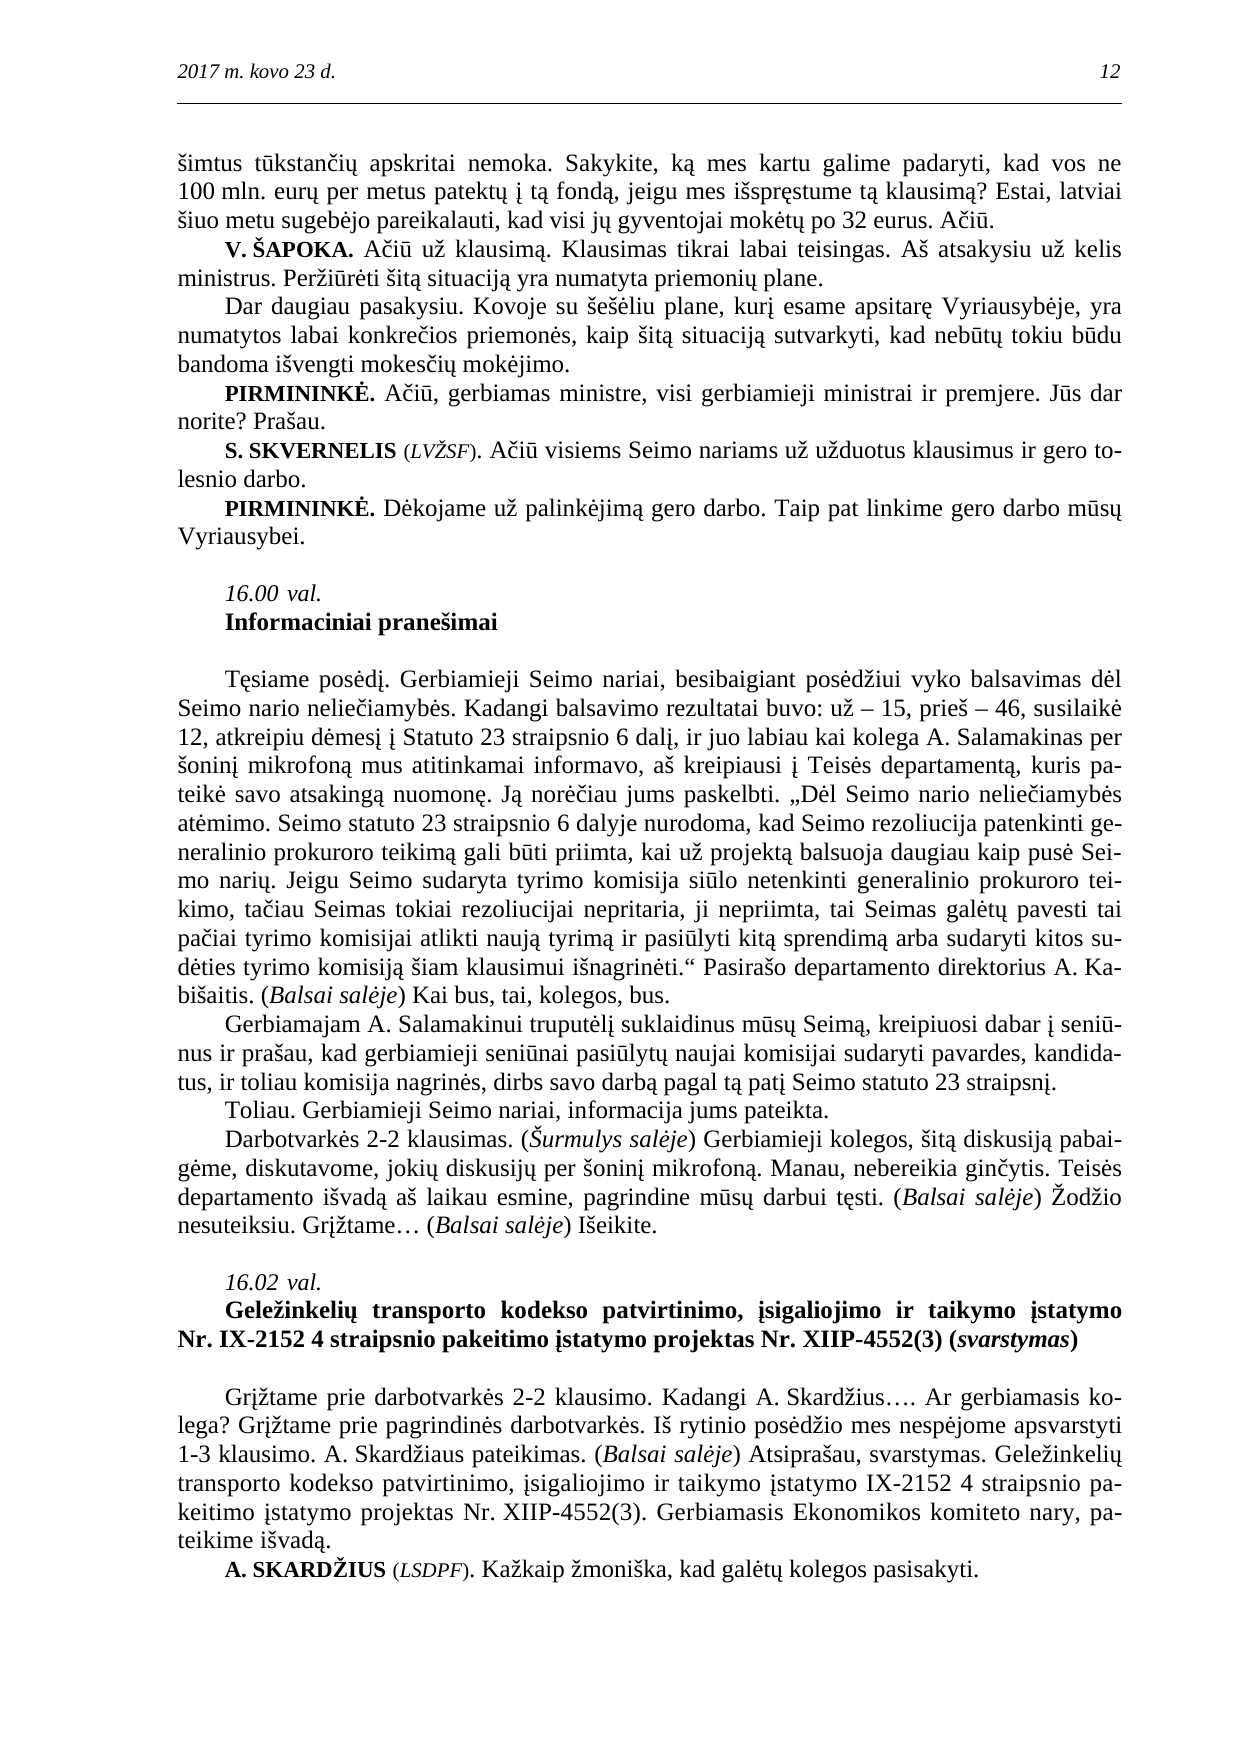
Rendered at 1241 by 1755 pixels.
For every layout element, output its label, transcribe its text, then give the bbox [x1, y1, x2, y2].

text Grįž­ta­me prie dar­bo­tvarkės 2-2 klau­si­mo. Ka­dan­gi A. Skar­džius…. Ar ger­bia­ma­sis ko­lega? Grįž­ta­me prie pa­grin­di­nės dar­bo­tvarkės. Iš ry­ti­nio po­sė­džio mes ne­spė­jo­me ap­svars­ty­ti 1-3 klau­si­mo. A. Skar­džiaus pa­tei­ki­mas. (Bal­sai sa­lė­je) At­si­pra­šau, svars­ty­mas. Ge­le­žin­ke­lių tran­s­por­to ko­dek­so pa­tvir­ti­ni­mo, įsi­ga­lio­ji­mo ir tai­ky­mo įsta­ty­mo IX-2152 4 straips­nio pa­kei­ti­mo įsta­ty­mo pro­jek­tas Nr. XIIP-4552(3). Ger­bia­ma­sis Eko­no­mi­kos ko­mi­te­to na­ry, pa­tei­ki­me iš­va­dą. [177, 1382, 1122, 1554]
text Dar­bo­tvarkės 2-2 klau­si­mas. (Šur­mu­lys sa­lė­je) Ger­bia­mie­ji ko­le­gos, ši­tą dis­ku­si­ją pa­bai­gė­me, dis­ku­ta­vo­me, jo­kių dis­ku­si­jų per šo­ni­nį mik­ro­fo­ną. Ma­nau, ne­be­rei­kia gin­čy­tis. Tei­sės de­par­ta­men­to iš­va­dą aš lai­kau es­mi­ne, pa­grin­di­ne mū­sų dar­bui tęs­ti. (Bal­sai sa­lė­je) Žo­džio ne­su­teik­siu. Grįž­ta­me… (Bal­sai sa­lė­je) Iš­ei­ki­te. [177, 1124, 1122, 1239]
text S. SKVERNELIS (LVŽSF). Ačiū vi­siems Sei­mo na­riams už už­duo­tus klau­si­mus ir ge­ro to­les­nio dar­bo. [177, 435, 1122, 493]
text 16.00 val. [224, 579, 1122, 607]
text Dar dau­giau pa­sa­ky­siu. Ko­vo­je su še­šė­liu pla­ne, ku­rį esa­me ap­si­ta­rę Vy­riau­sy­bė­je, yra nu­ma­ty­tos la­bai kon­kre­čios prie­mo­nės, kaip ši­tą si­tu­a­ci­ją su­tvar­ky­ti, kad ne­bū­tų to­kiu bū­du ban­do­ma iš­veng­ti mo­kes­čių mo­kė­ji­mo. [177, 291, 1122, 378]
text V. ŠAPOKA. Ačiū už klau­si­mą. Klau­si­mas tik­rai la­bai tei­sin­gas. Aš at­sa­ky­siu už ke­lis mi­nist­rus. Per­žiū­rė­ti ši­tą si­tu­a­ci­ją yra nu­ma­ty­ta prie­mo­nių pla­ne. [177, 234, 1122, 291]
text A. SKARDŽIUS (LSDPF). Kaž­kaip žmo­niš­ka, kad ga­lė­tų ko­le­gos pa­si­sa­ky­ti. [177, 1554, 1122, 1583]
text In­for­ma­ci­niai pra­ne­ši­mai [177, 607, 1122, 635]
text PIRMININKĖ. Ačiū, ger­bia­mas mi­nist­re, vi­si ger­bia­mie­ji mi­nist­rai ir prem­je­re. Jūs dar no­ri­te? Pra­šau. [177, 378, 1122, 435]
text To­liau. Ger­bia­mie­ji Sei­mo na­riai, in­for­ma­ci­ja jums pa­teik­ta. [177, 1095, 1122, 1124]
text 16.02 val. [224, 1268, 1122, 1295]
text šim­tus tūks­tan­čių ap­skri­tai ne­mo­ka. Sa­ky­ki­te, ką mes kar­tu ga­li­me pa­da­ry­ti, kad vos ne 100 mln. eu­rų per me­tus pa­tek­tų į tą fon­dą, jei­gu mes iš­spręs­tu­me tą klau­si­mą? Es­tai, lat­viai šiuo me­tu su­ge­bė­jo pa­rei­ka­lau­ti, kad vi­si jų gy­ven­to­jai mo­kė­tų po 32 eu­rus. Ačiū. [177, 148, 1122, 234]
text Ger­bia­ma­jam A. Sa­la­ma­ki­nui tru­pu­tė­lį su­klai­di­nus mū­sų Sei­mą, krei­piuo­si da­bar į se­niū­nus ir pra­šau, kad ger­bia­mie­ji se­niū­nai pa­siū­ly­tų nau­jai ko­mi­si­jai su­da­ry­ti pa­var­des, kan­di­da­tus, ir to­liau ko­mi­si­ja nag­ri­nės, dirbs sa­vo dar­bą pa­gal tą pa­tį Sei­mo sta­tu­to 23 straips­nį. [177, 1009, 1122, 1095]
text PIRMININKĖ. Dė­ko­ja­me už pa­lin­kė­ji­mą ge­ro dar­bo. Taip pat lin­ki­me ge­ro dar­bo mū­sų Vy­riau­sy­bei. [177, 493, 1122, 550]
text Ge­le­žin­ke­lių trans­por­to ko­dek­so pa­tvir­ti­ni­mo, įsi­ga­lio­ji­mo ir tai­ky­mo įsta­ty­mo Nr. IX-2152 4 straips­nio pa­kei­ti­mo įsta­ty­mo pro­jek­tas Nr. XIIP-4552(3) (svars­ty­mas) [177, 1295, 1122, 1353]
text Tę­sia­me po­sė­dį. Ger­bia­mie­ji Sei­mo na­riai, be­si­bai­giant po­sė­džiui vy­ko bal­sa­vi­mas dėl Sei­mo na­rio ne­lie­čia­my­bės. Ka­dan­gi bal­sa­vi­mo re­zul­ta­tai bu­vo: už – 15, prieš – 46, su­si­lai­kė 12, at­krei­piu dė­me­sį į Sta­tu­to 23 straips­nio 6 da­lį, ir juo la­biau kai ko­le­ga A. Sa­la­ma­ki­nas per šo­ni­nį mik­ro­fo­ną mus ati­tin­ka­mai in­for­ma­vo, aš krei­piau­si į Tei­sės de­par­ta­men­tą, ku­ris pa­teikė sa­vo at­sa­kin­gą nuo­mo­nę. Ją no­rė­čiau jums pa­skelb­ti. „Dėl Sei­mo na­rio ne­lie­čia­my­bės atėmi­mo. Sei­mo sta­tu­to 23 straips­nio 6 da­ly­je nu­ro­do­ma, kad Sei­mo re­zo­liu­ci­ja pa­ten­kin­ti ge­ne­ra­li­nio pro­ku­ro­ro tei­ki­mą ga­li bū­ti pri­im­ta, kai už pro­jek­tą bal­suo­ja dau­giau kaip pu­sė Sei­mo na­rių. Jei­gu Sei­mo su­da­ry­ta ty­ri­mo ko­mi­si­ja siū­lo ne­ten­kin­ti ge­ne­ra­li­nio pro­ku­ro­ro tei­kimo, ta­čiau Sei­mas to­kiai re­zo­liu­ci­jai ne­pri­ta­ria, ji ne­pri­im­ta, tai Sei­mas ga­lė­tų pa­ves­ti tai pačiai ty­ri­mo ko­mi­si­jai at­lik­ti nau­ją ty­ri­mą ir pa­siū­ly­ti ki­tą spren­di­mą ar­ba su­da­ry­ti ki­tos su­dė­ties ty­ri­mo ko­mi­si­ją šiam klau­si­mui iš­nag­ri­nė­ti.“ Pa­si­ra­šo de­par­ta­men­to di­rek­to­rius A. Ka­bi­šai­tis. (Bal­sai sa­lė­je) Kai bus, tai, ko­le­gos, bus. [177, 664, 1122, 1009]
